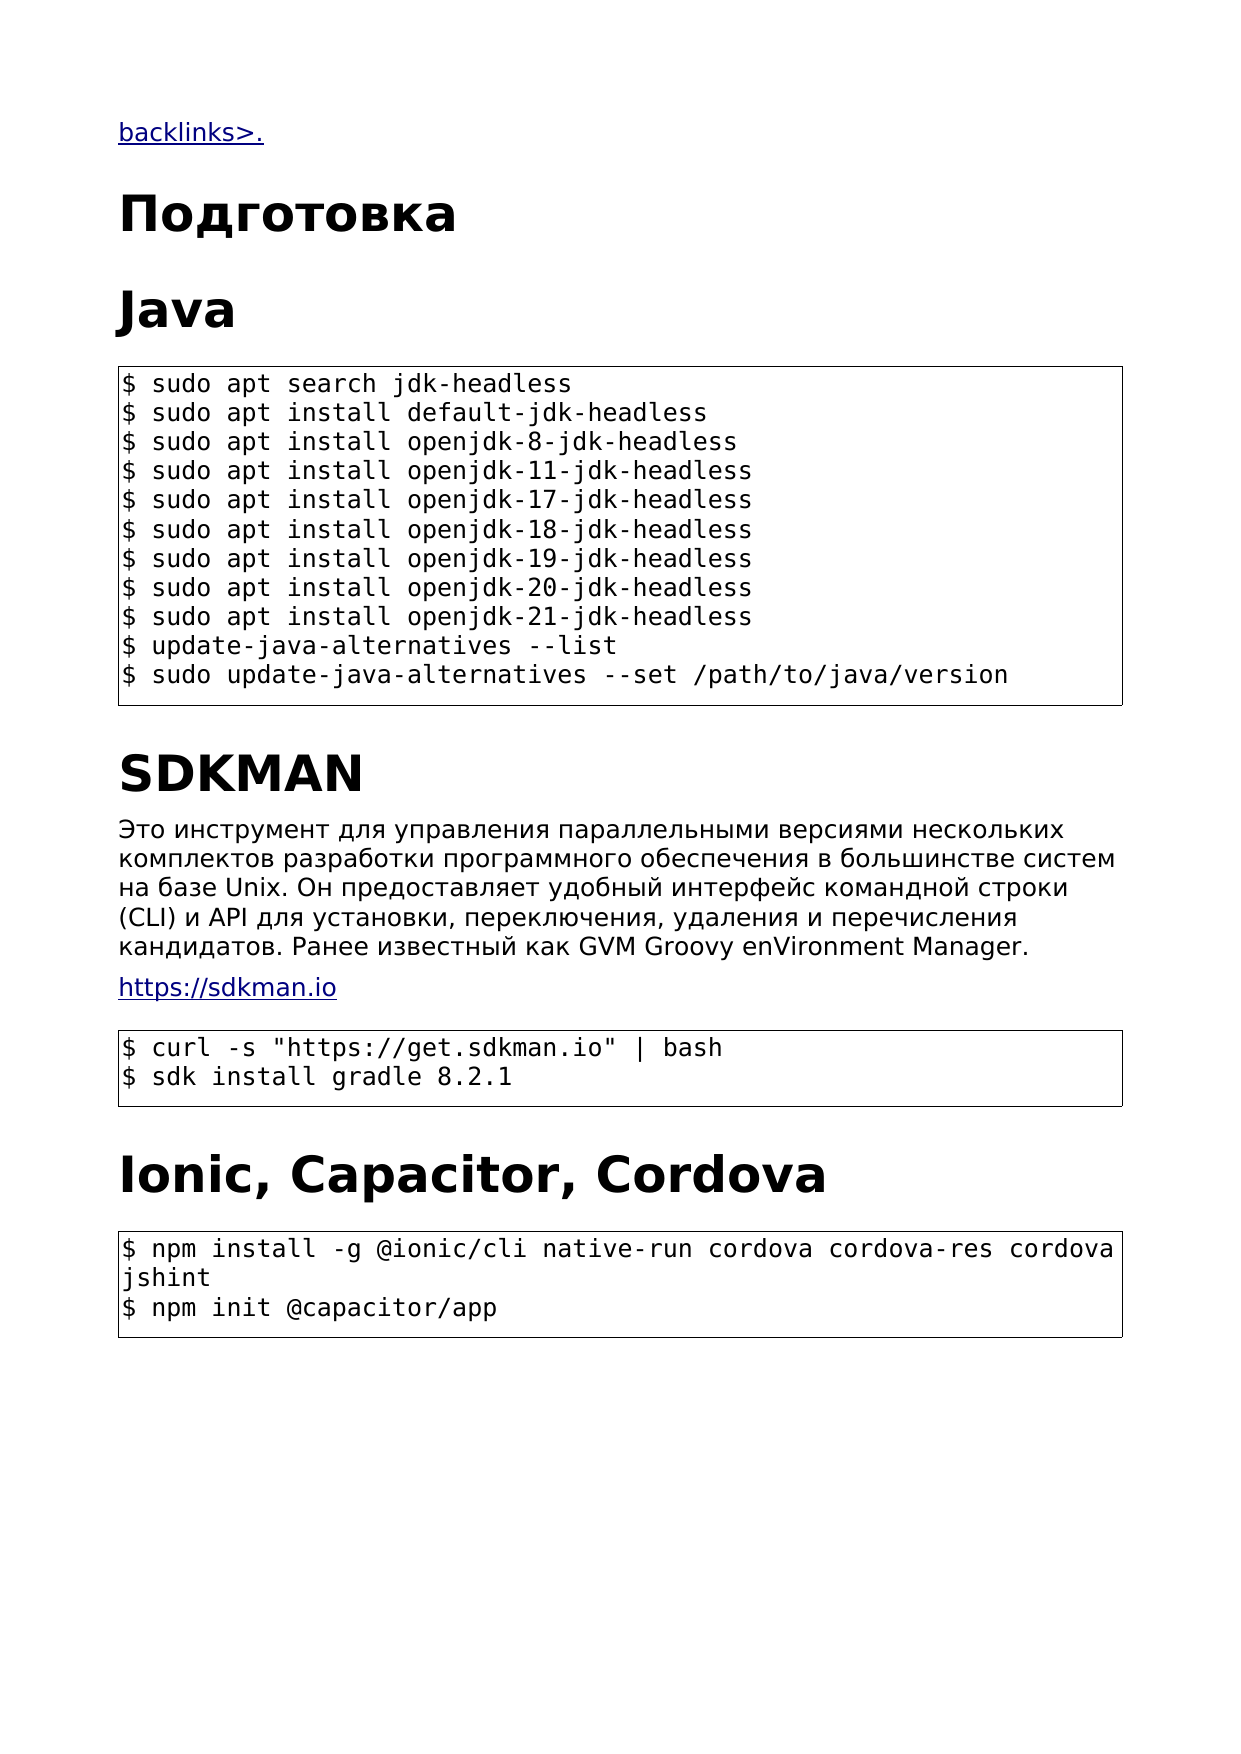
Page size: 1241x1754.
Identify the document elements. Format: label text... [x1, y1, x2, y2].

subtitle Java [118, 281, 1122, 339]
table_header $ sudo apt search jdk-headless $ sudo apt install default-jdk-headless $ sudo apt install openjdk-8-jdk-headless $ sudo apt install openjdk-11-jdk-headless $ sudo apt install openjdk-17-jdk-headless $ sudo apt install openjdk-18-jdk-headless $ sudo apt install openjdk-19-jdk-headless $ sudo apt install openjdk-20-jdk-headless $ sudo apt install openjdk-21-jdk-headless $ update-java-alternatives --list $ sudo update-java-alternatives --set /path/to/java/version [119, 367, 1122, 704]
text https://sdkman.io [118, 973, 1122, 1003]
subtitle Подготовка [118, 185, 1122, 243]
subtitle Ionic, Capacitor, Cordova [118, 1146, 1122, 1204]
table_header $ npm install -g @ionic/cli native-run cordova cordova-res cordova jshint $ npm init @capacitor/app [119, 1232, 1122, 1337]
table_header $ curl -s "https://get.sdkman.io" | bash $ sdk install gradle 8.2.1 [119, 1031, 1122, 1106]
text Это инструмент для управления параллельными версиями нескольких комплектов разработки программного обеспечения в большинстве систем на базе Unix. Он предоставляет удобный интерфейс командной строки (CLI) и API для установки, переключения, удаления и перечисления кандидатов. Ранее известный как GVM Groovy enVironment Manager. [118, 815, 1122, 961]
text backlinks>. [118, 118, 1122, 147]
subtitle SDKMAN [118, 744, 1122, 803]
